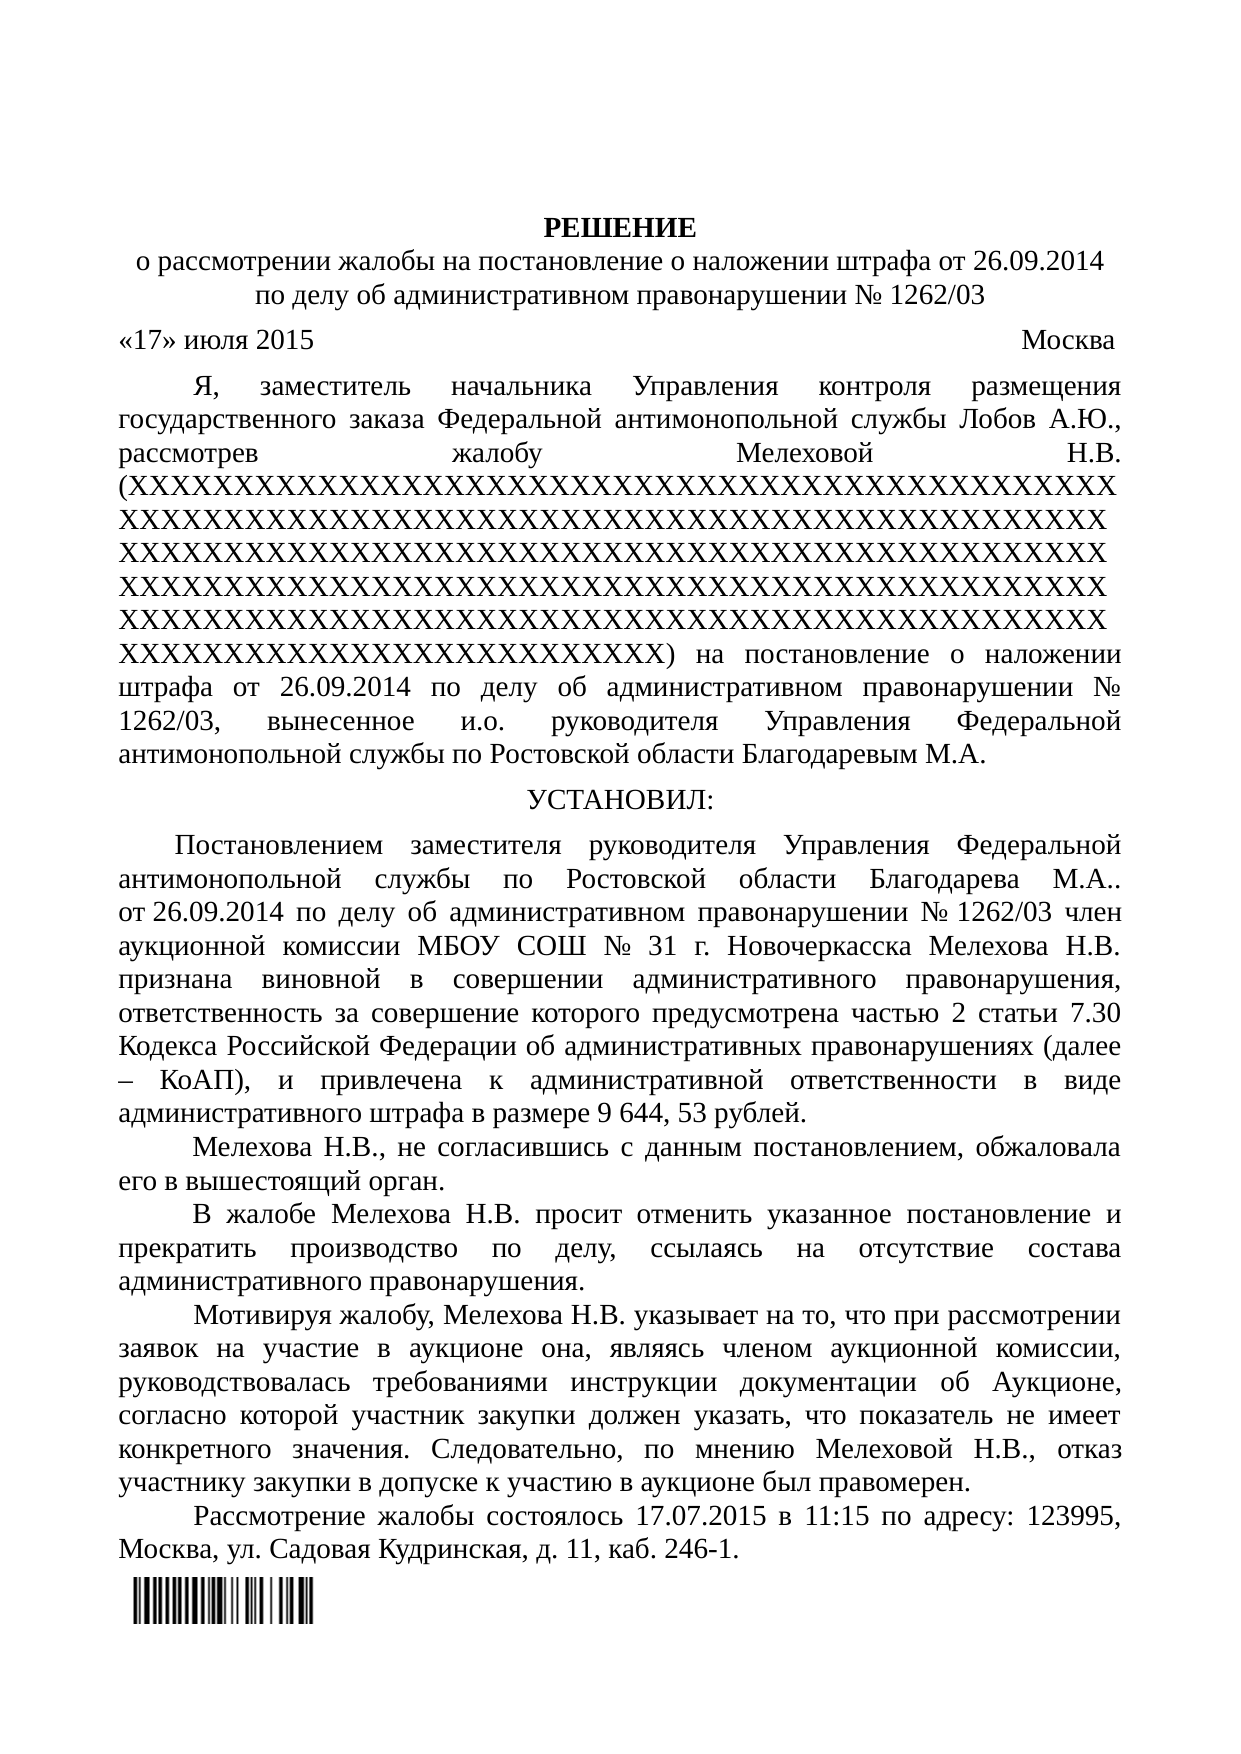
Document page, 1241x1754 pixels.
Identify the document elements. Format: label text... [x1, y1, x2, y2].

text Мотивируя жалобу, Мелехова Н.В. указывает на то, что при рассмотрении заявок на участие в аукционе она, являясь членом аукционной комиссии, руководствовалась требованиями инструкции документации об Аукционе, согласно которой участник закупки должен указать, что показатель не имеет конкретного значения. Следовательно, по мнению Мелеховой Н.В., отказ участнику закупки в допуске к участию в аукционе был правомерен. [118, 1297, 1122, 1498]
text «17» июля 2015 Москва [118, 322, 1122, 356]
text Мелехова Н.В., не согласившись с данным постановлением, обжаловала его в вышестоящий орган. [118, 1129, 1122, 1196]
text Рассмотрение жалобы состоялось 17.07.2015 в 11:15 по адресу: 123995, Москва, ул. Садовая Кудринская, д. 11, каб. 246-1. [118, 1498, 1122, 1565]
subtitle о рассмотрении жалобы на постановление о наложении штрафа от 26.09.2014 по делу об административном правонарушении № 1262/03 [118, 243, 1122, 311]
subtitle РЕШЕНИЕ [118, 210, 1122, 243]
text Я, заместитель начальника Управления контроля размещения государственного заказа Федеральной антимонопольной службы Лобов А.Ю., рассмотрев жалобу Мелеховой Н.В. (XXXXXXXXXXXXXXXXXXXXXXXXXXXXXXXXXXXXXXXXXXXXXXXXXXXXXXXXXXXXXXXXXXXXXXXXXXXXXXXXXXXXXXXXXXXXXXXXXXXXXXXXXXXXXXXXXXXXXXXXXXXXXXXXXXXXXXXXXXXXXXXXXXXXXXXXXXXXXXXXXXXXXXXXXXXXXXXXXXXXXXXXXXXXXXXXXXXXXXXXXXXXXXXXXXXXXXXXXXXXXXXXXXXXXXXXXXXXXXXXXXXXXXXXXXXXXXXXXXXXX) на постановление о наложении штрафа от 26.09.2014 по делу об административном правонарушении № 1262/03, вынесенное и.о. руководителя Управления Федеральной антимонопольной службы по Ростовской области Благодаревым М.А. [118, 368, 1122, 770]
picture [118, 1577, 331, 1624]
text УСТАНОВИЛ: [118, 782, 1122, 815]
text Постановлением заместителя руководителя Управления Федеральной антимонопольной службы по Ростовской области Благодарева М.А.. от 26.09.2014 по делу об административном правонарушении № 1262/03 член аукционной комиссии МБОУ СОШ № 31 г. Новочеркасска Мелехова Н.В. признана виновной в совершении административного правонарушения, ответственность за совершение которого предусмотрена частью 2 статьи 7.30 Кодекса Российской Федерации об административных правонарушениях (далее – КоАП), и привлечена к административной ответственности в виде административного штрафа в размере 9 644, 53 рублей. [118, 827, 1122, 1129]
text В жалобе Мелехова Н.В. просит отменить указанное постановление и прекратить производство по делу, ссылаясь на отсутствие состава административного правонарушения. [118, 1196, 1122, 1297]
